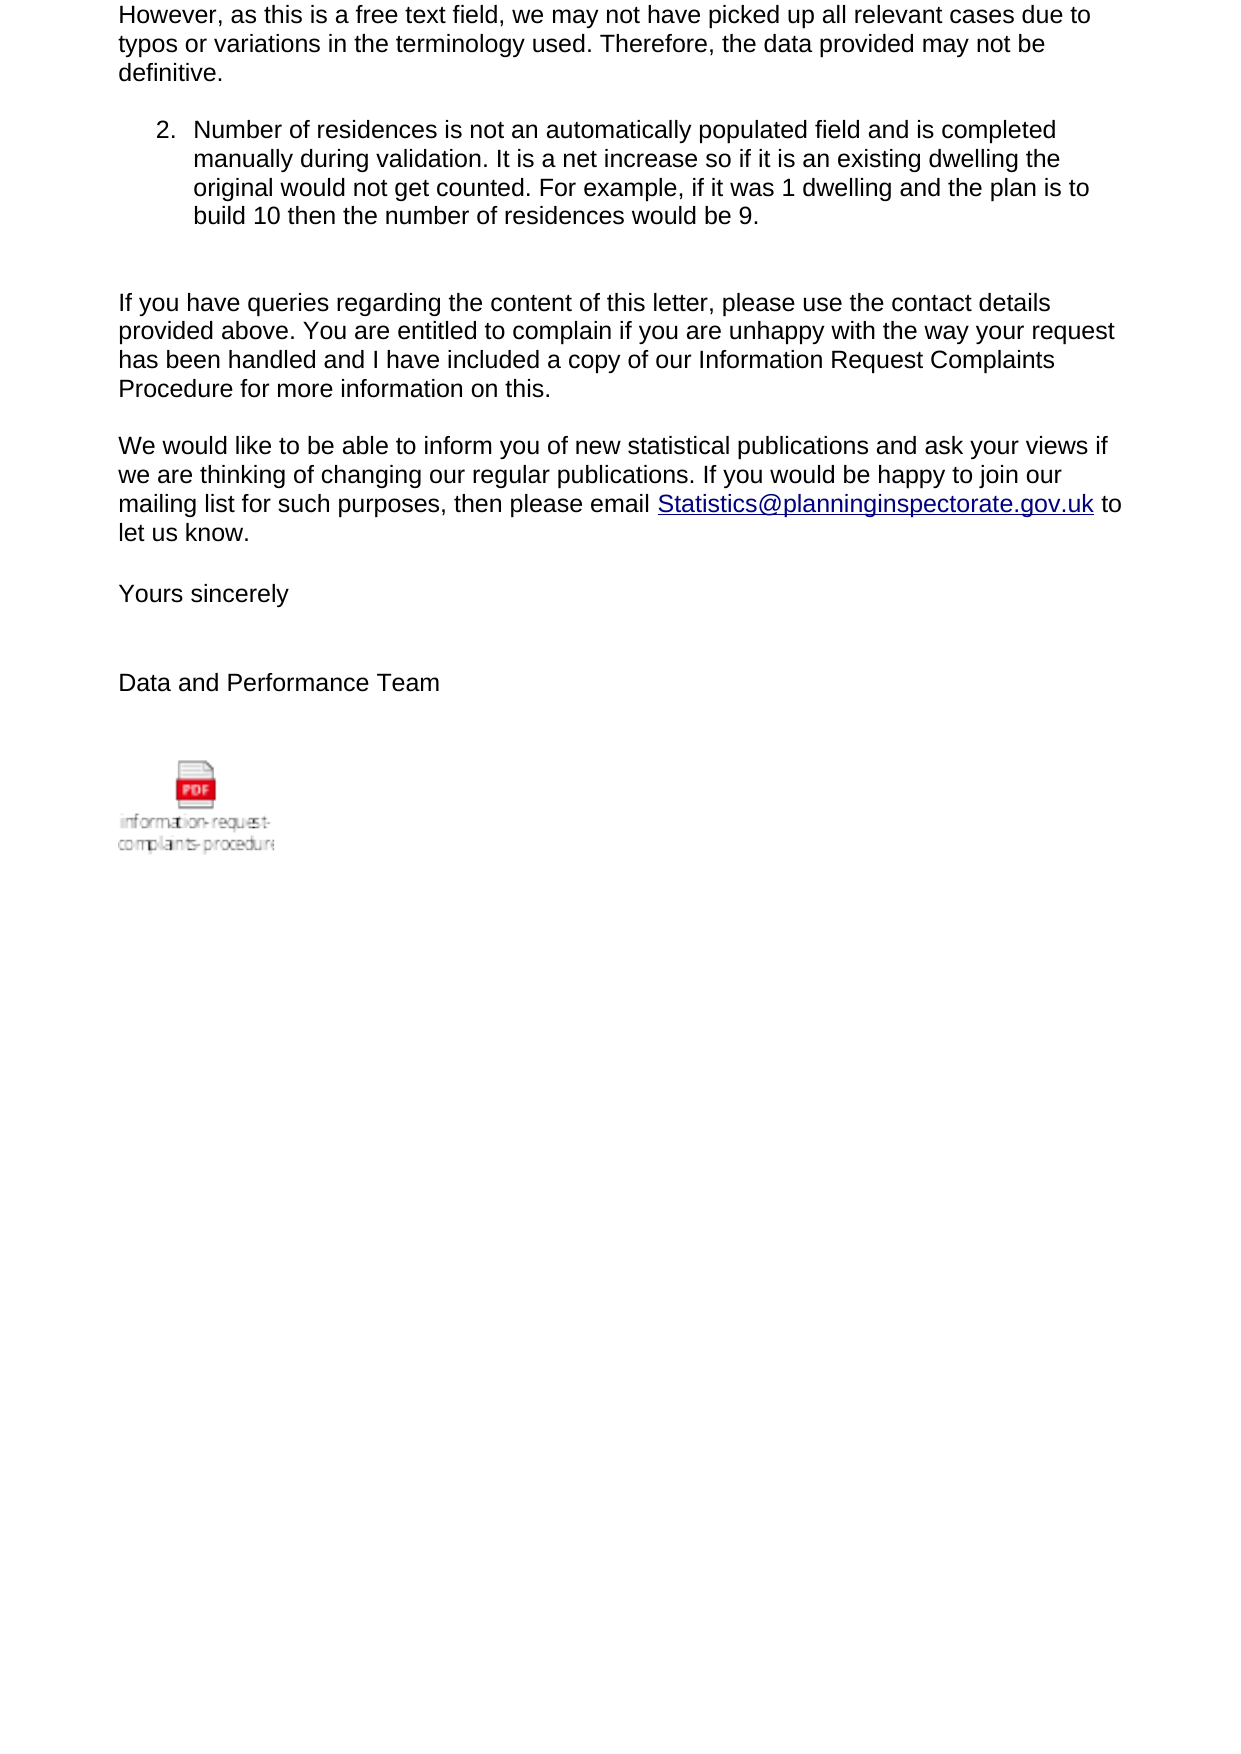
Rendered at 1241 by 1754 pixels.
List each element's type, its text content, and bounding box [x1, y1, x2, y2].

text Yours sincerely [118, 579, 1122, 608]
text If you have queries regarding the content of this letter, please use the contact details provided above. You are entitled to complain if you are unhappy with the way your request has been handled and I have included a copy of our Information Request Complaints Procedure for more information on this. [118, 287, 1122, 402]
text However, as this is a free text field, we may not have picked up all relevant cases due to typos or variations in the terminology used. Therefore, the data provided may not be definitive. [118, 0, 1122, 86]
text Data and Performance Team [118, 668, 1122, 697]
list Number of residences is not an automatically populated field and is completed manually during validation. It is a net increase so if it is an existing dwelling the original would not get counted. For example, if it was 1 dwelling and the plan is to build 10 then the number of residences would be 9. [156, 115, 1122, 230]
text We would like to be able to inform you of new statistical publications and ask your views if we are thinking of changing our regular publications. If you would be happy to join our mailing list for such purposes, then please email Statistics@planninginspectorate.gov.uk to let us know. [118, 431, 1122, 546]
